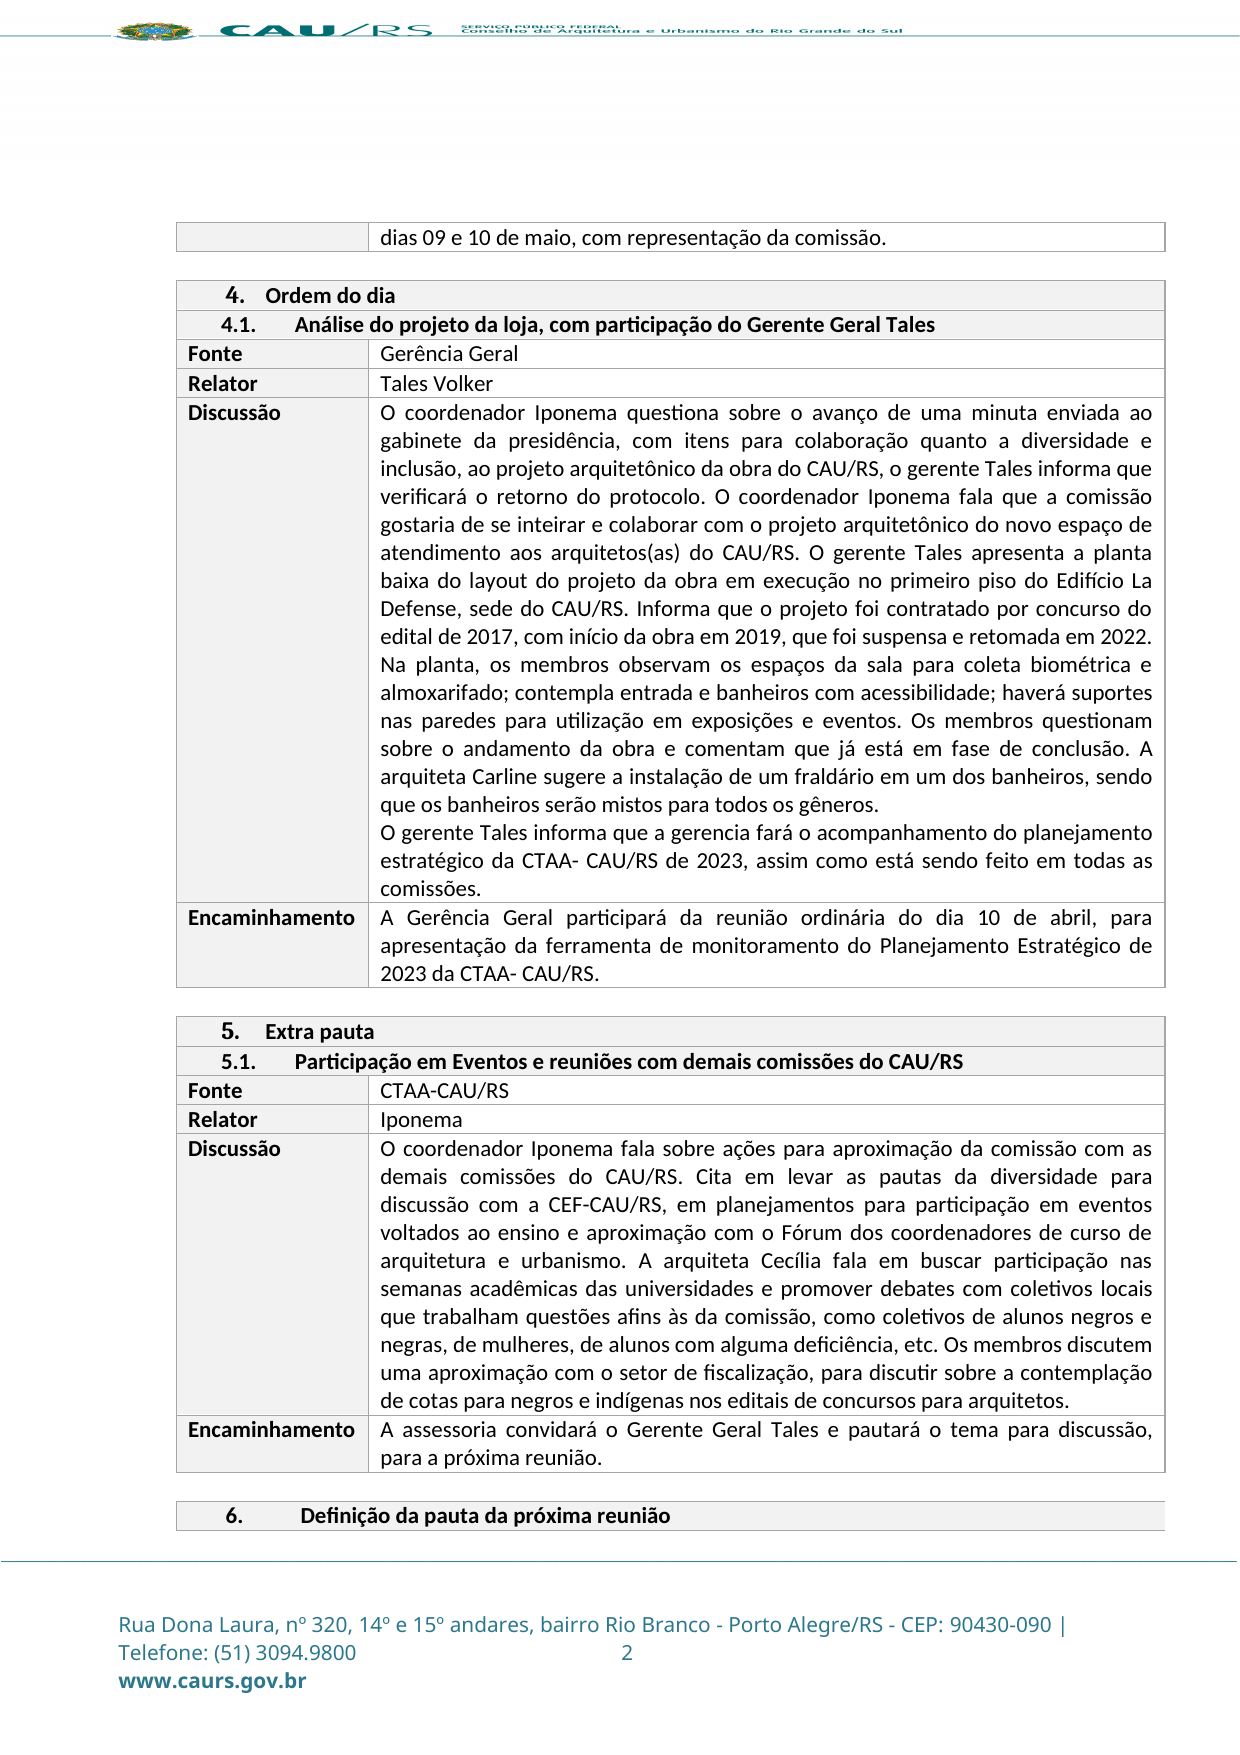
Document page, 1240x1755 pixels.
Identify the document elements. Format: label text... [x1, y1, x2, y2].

table_cell Discussão [177, 398, 368, 902]
table_cell Encaminhamento [177, 903, 368, 987]
table_cell CTAA-CAU/RS [369, 1076, 1164, 1104]
table_cell [177, 252, 1165, 280]
table_cell Relator [177, 1105, 368, 1133]
table_cell [177, 223, 368, 251]
table_cell O coordenador Iponema fala sobre ações para aproximação da comissão com as demais comissões do CAU/RS. Cita em levar as pautas da diversidade para discussão com a CEF-CAU/RS, em planejamentos para participação em eventos voltados ao ensino e aproximação com o Fórum dos coordenadores de curso de arquitetura e urbanismo. A arquiteta Cecília fala em buscar participação nas semanas acadêmicas das universidades e promover debates com coletivos locais que trabalham questões afins às da comissão, como coletivos de alunos negros e negras, de mulheres, de alunos com alguma deficiência, etc. Os membros discutem uma aproximação com o setor de fiscalização, para discutir sobre a contemplação de cotas para negros e indígenas nos editais de concursos para arquitetos. [369, 1134, 1164, 1414]
table_cell Relator [177, 369, 368, 397]
table_cell O coordenador Iponema questiona sobre o avanço de uma minuta enviada ao gabinete da presidência, com itens para colaboração quanto a diversidade e inclusão, ao projeto arquitetônico da obra do CAU/RS, o gerente Tales informa que verificará o retorno do protocolo. O coordenador Iponema fala que a comissão gostaria de se inteirar e colaborar com o projeto arquitetônico do novo espaço de atendimento aos arquitetos(as) do CAU/RS. O gerente Tales apresenta a planta baixa do layout do projeto da obra em execução no primeiro piso do Edifício La Defense, sede do CAU/RS. Informa que o projeto foi contratado por concurso do edital de 2017, com início da obra em 2019, que foi suspensa e retomada em 2022. Na planta, os membros observam os espaços da sala para coleta biométrica e almoxarifado; contempla entrada e banheiros com acessibilidade; haverá suportes nas paredes para utilização em exposições e eventos. Os membros questionam sobre o andamento da obra e comentam que já está em fase de conclusão. A arquiteta Carline sugere a instalação de um fraldário em um dos banheiros, sendo que os banheiros serão mistos para todos os gêneros. O gerente Tales informa que a gerencia fará o acompanhamento do planejamento estratégico da CTAA- CAU/RS de 2023, assim como está sendo feito em todas as comissões. [369, 398, 1164, 902]
table_cell Tales Volker [369, 369, 1164, 397]
table_cell Ordem do dia [177, 281, 1164, 309]
table_cell [177, 1473, 1165, 1501]
table_cell Discussão [177, 1134, 368, 1414]
table_cell A Gerência Geral participará da reunião ordinária do dia 10 de abril, para apresentação da ferramenta de monitoramento do Planejamento Estratégico de 2023 da CTAA- CAU/RS. [369, 903, 1164, 987]
table_cell Análise do projeto da loja, com participação do Gerente Geral Tales [177, 311, 1164, 338]
table_cell Encaminhamento [177, 1416, 368, 1472]
table_cell dias 09 e 10 de maio, com representação da comissão. [369, 223, 1164, 251]
table_cell [177, 988, 1165, 1016]
table_cell Fonte [177, 1076, 368, 1104]
table_cell Fonte [177, 340, 368, 368]
table_cell Participação em Eventos e reuniões com demais comissões do CAU/RS [177, 1047, 1164, 1075]
table_cell Gerência Geral [369, 340, 1164, 368]
table_cell A assessoria convidará o Gerente Geral Tales e pautará o tema para discussão, para a próxima reunião. [369, 1416, 1164, 1472]
table_cell Definição da pauta da próxima reunião [177, 1502, 1165, 1530]
table_cell Iponema [369, 1105, 1164, 1133]
table_cell Extra pauta [177, 1017, 1164, 1046]
